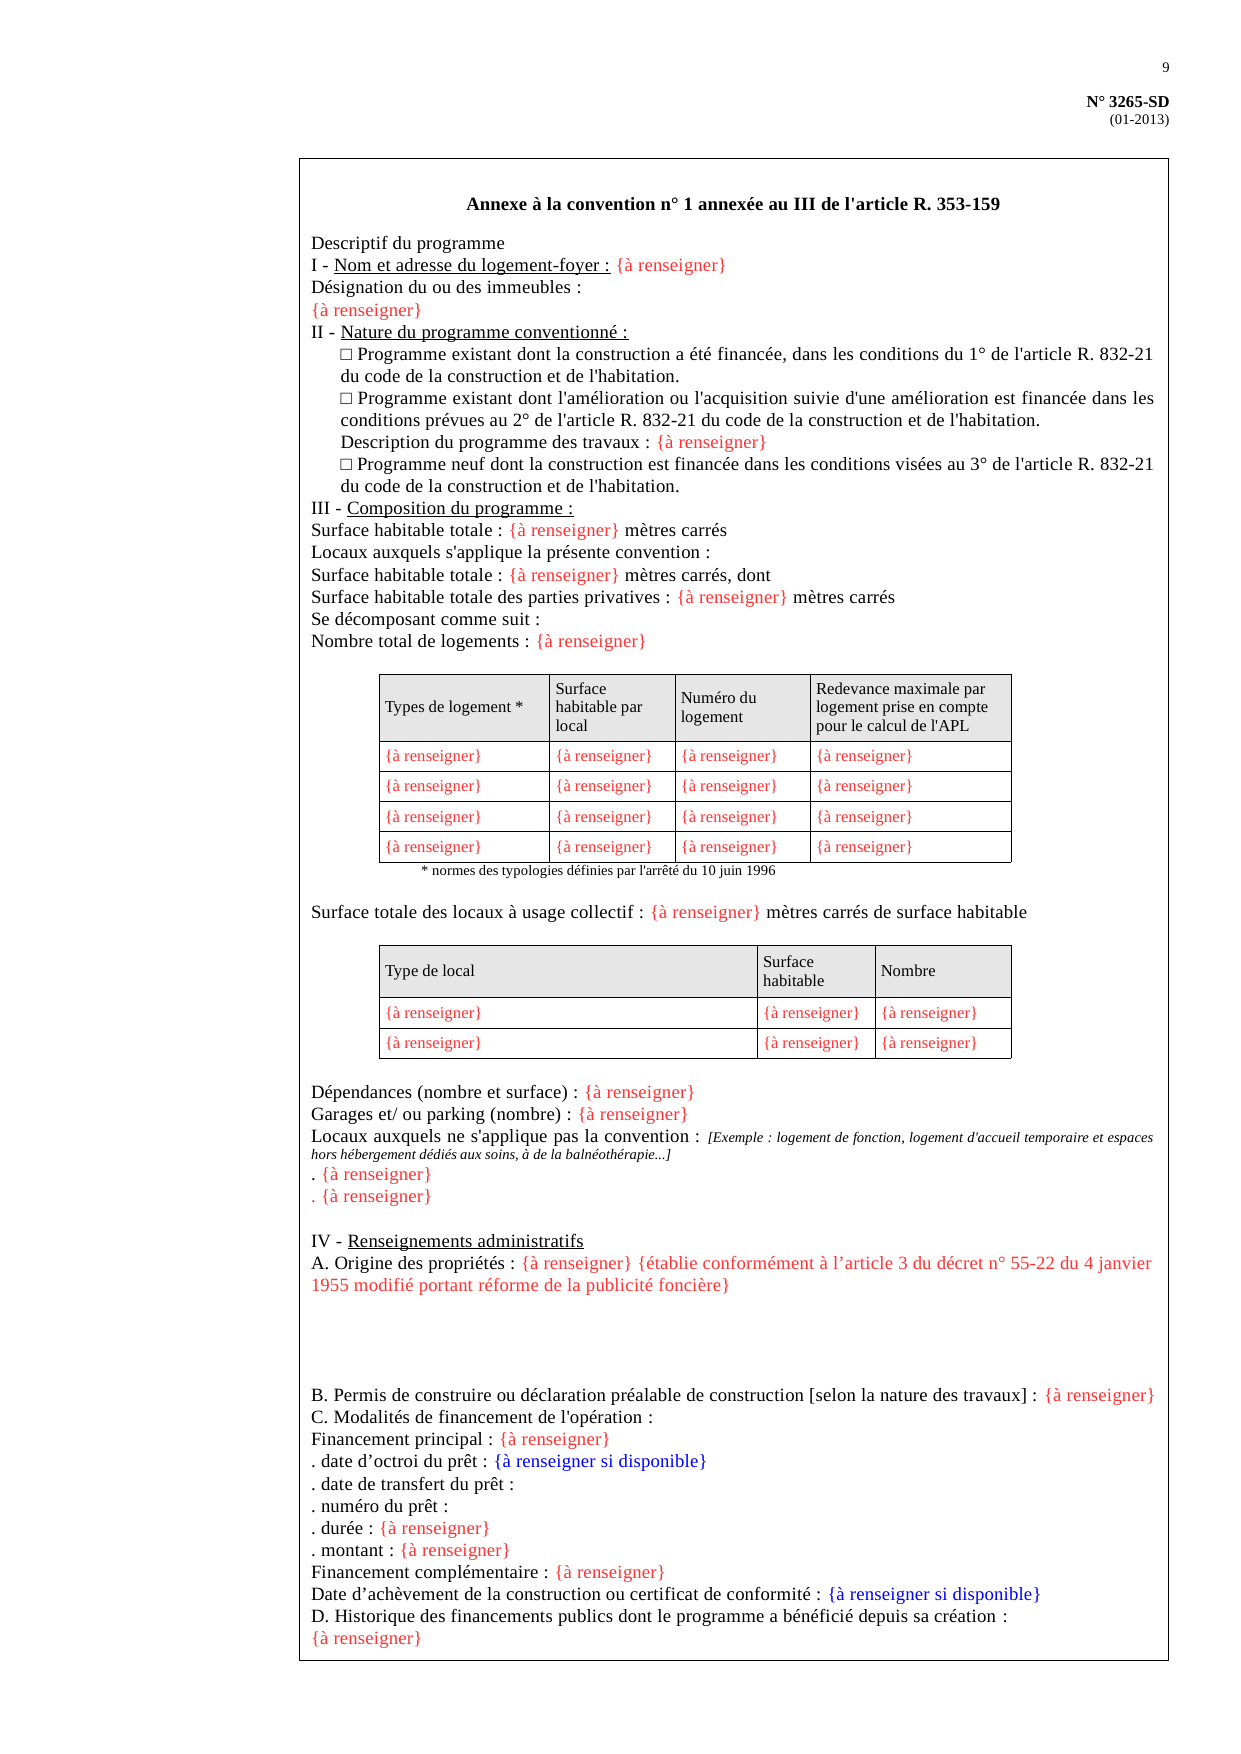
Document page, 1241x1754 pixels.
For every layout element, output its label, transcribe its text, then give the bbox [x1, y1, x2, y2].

table_header Redevance maximale par logement prise en compte pour le calcul de l'APL [811, 675, 1011, 741]
table_cell {à renseigner} [676, 742, 810, 771]
table_header Numéro du logement [676, 675, 810, 741]
table_cell {à renseigner} [811, 832, 1011, 862]
table_cell {à renseigner} [811, 772, 1011, 801]
table_cell {à renseigner} [676, 832, 810, 862]
table_cell {à renseigner} [811, 742, 1011, 771]
table_cell {à renseigner} [380, 772, 549, 801]
table_cell {à renseigner} [758, 1029, 875, 1058]
table_cell {à renseigner} [676, 802, 810, 831]
table_cell {à renseigner} [380, 998, 757, 1027]
table_cell {à renseigner} [676, 772, 810, 801]
table_cell {à renseigner} [550, 832, 675, 862]
table_cell {à renseigner} [550, 772, 675, 801]
table_cell {à renseigner} [811, 802, 1011, 831]
table_cell {à renseigner} [550, 802, 675, 831]
table_cell {à renseigner} [876, 998, 1011, 1027]
table_header Surface habitable [758, 946, 875, 997]
table_cell {à renseigner} [876, 1029, 1011, 1058]
table_cell {à renseigner} [380, 832, 549, 862]
table_cell {à renseigner} [380, 1029, 757, 1058]
table_header Type de local [380, 946, 757, 997]
table_cell {à renseigner} [550, 742, 675, 771]
table_header Nombre [876, 946, 1011, 997]
table_header Annexe à la convention n° 1 annexée au III de l'article R. 353-159 Descriptif du programme I - Nom et adresse du logement-foyer : {à renseigner} Désignation du ou des immeubles : {à renseigner} II - Nature du programme conventionné : □ Programme existant dont la construction a été financée, dans les conditions du 1° de l'article R. 832-21 du code de la construction et de l'habitation. □ Programme existant dont l'amélioration ou l'acquisition suivie d'une amélioration est financée dans les conditions prévues au 2° de l'article R. 832-21 du code de la construction et de l'habitation. Description du programme des travaux : {à renseigner} □ Programme neuf dont la construction est financée dans les conditions visées au 3° de l'article R. 832-21 du code de la construction et de l'habitation. III - Composition du programme : Surface habitable totale : {à renseigner} mètres carrés Locaux auxquels s'applique la présente convention : Surface habitable totale : {à renseigner} mètres carrés, dont Surface habitable totale des parties privatives : {à renseigner} mètres carrés Se décomposant comme suit : Nombre total de logements : {à renseigner} * normes des typologies définies par l'arrêté du 10 juin 1996 Surface totale des locaux à usage collectif : {à renseigner} mètres carrés de surface habitable Dépendances (nombre et surface) : {à renseigner} Garages et/ ou parking (nombre) : {à renseigner} Locaux auxquels ne s'applique pas la convention : [Exemple : logement de fonction, logement d'accueil temporaire et espaces hors hébergement dédiés aux soins, à de la balnéothérapie...] . {à renseigner} . {à renseigner} IV - Renseignements administratifs A. Origine des propriétés : {à renseigner} {établie conformément à l’article 3 du décret n° 55-22 du 4 janvier 1955 modifié portant réforme de la publicité foncière} B. Permis de construire ou déclaration préalable de construction [selon la nature des travaux] : {à renseigner} C. Modalités de financement de l'opération : Financement principal : {à renseigner} . date d’octroi du prêt : {à renseigner si disponible} . date de transfert du prêt : . numéro du prêt : . durée : {à renseigner} . montant : {à renseigner} Financement complémentaire : {à renseigner} Date d’achèvement de la construction ou certificat de conformité : {à renseigner si disponible} D. Historique des financements publics dont le programme a bénéficié depuis sa création : {à renseigner} [300, 159, 1168, 1660]
table_cell {à renseigner} [380, 742, 549, 771]
table_cell {à renseigner} [758, 998, 875, 1027]
table_header Types de logement * [380, 675, 549, 741]
table_cell {à renseigner} [380, 802, 549, 831]
table_header Surface habitable par local [550, 675, 675, 741]
